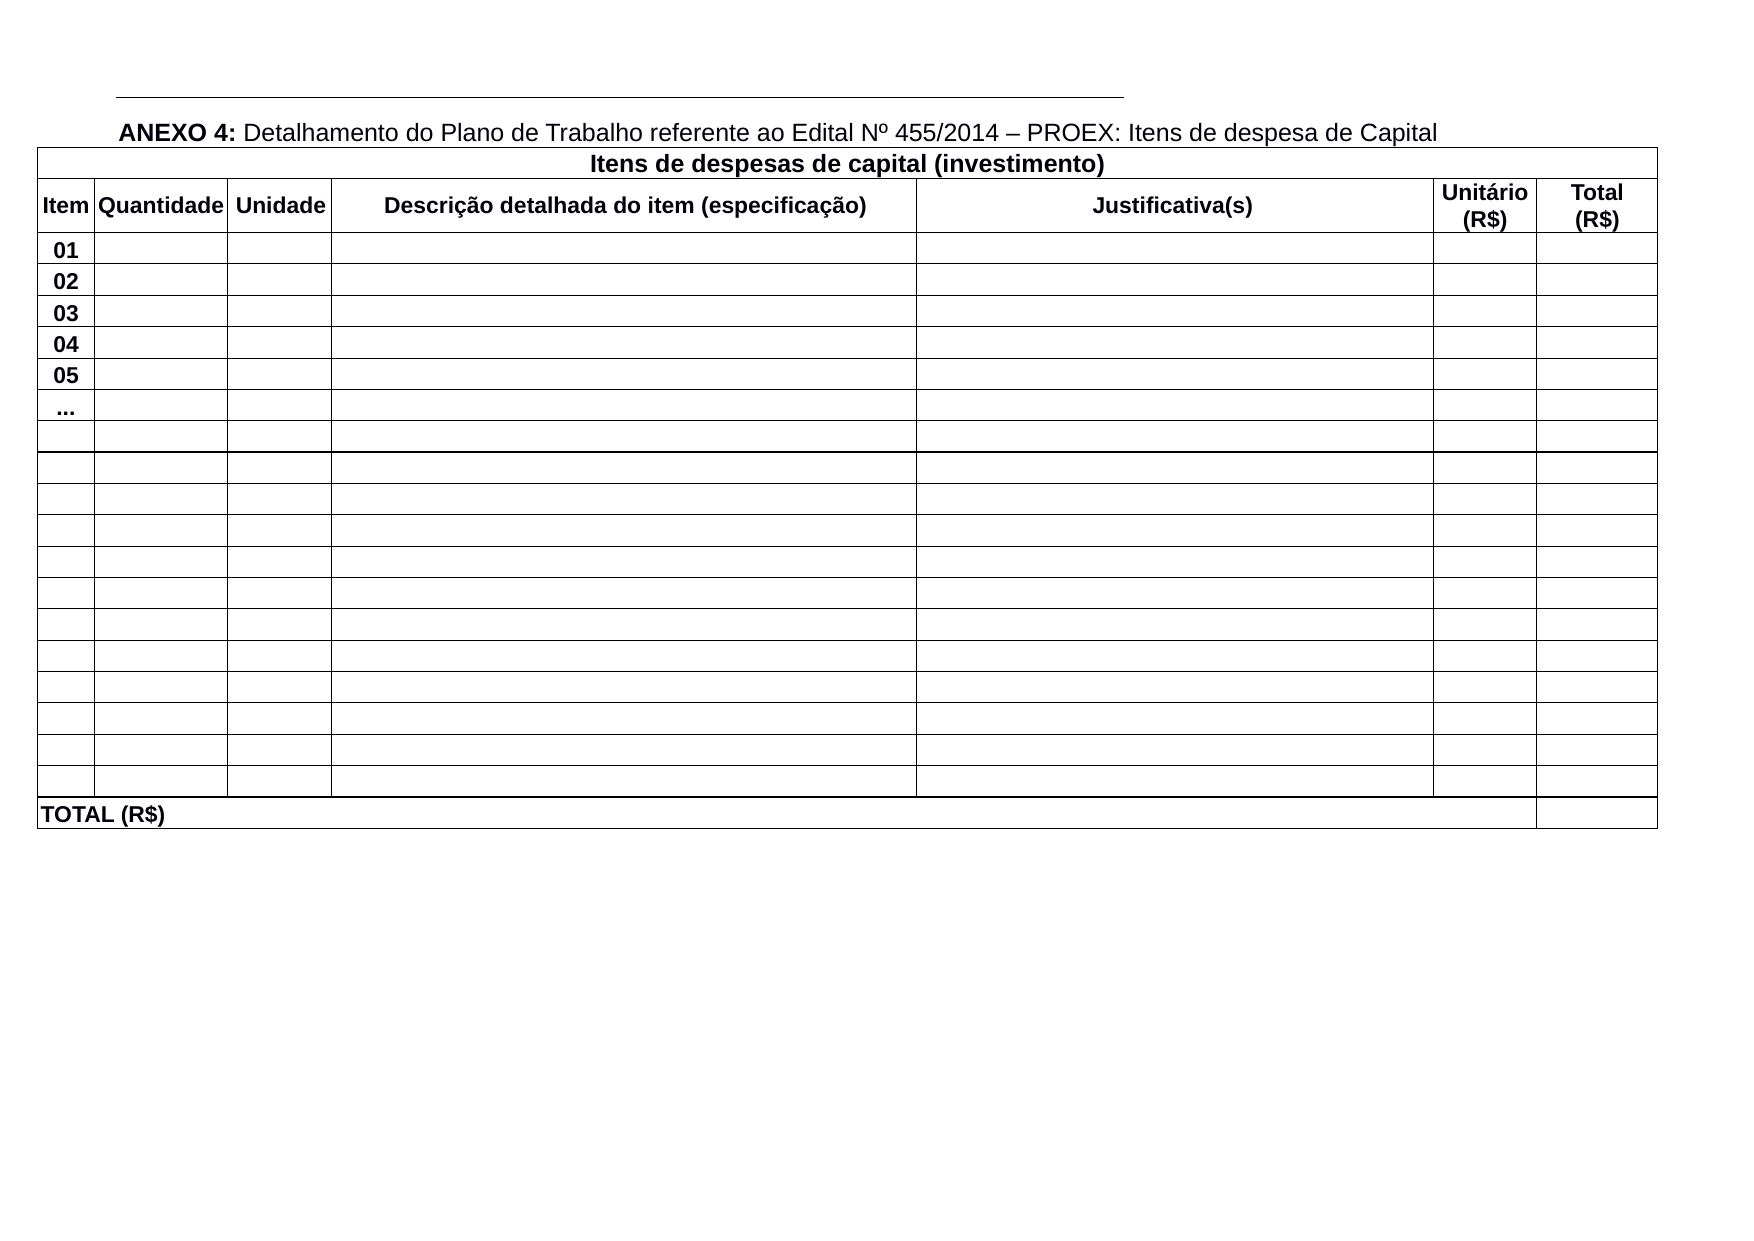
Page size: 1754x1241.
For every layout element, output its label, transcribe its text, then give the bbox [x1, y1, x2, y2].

table_cell [1434, 641, 1536, 671]
table_cell [95, 515, 227, 546]
table_cell [95, 703, 227, 734]
table_cell [1434, 484, 1536, 514]
table_cell [917, 233, 1433, 263]
table_cell [95, 296, 227, 326]
table_cell [1434, 703, 1536, 734]
table_cell [1537, 421, 1657, 451]
table_cell [228, 233, 331, 263]
table_cell Quantidade [95, 179, 227, 232]
table_cell Justificativa(s) [917, 179, 1433, 232]
table_cell [332, 484, 916, 514]
table_cell [917, 421, 1433, 451]
table_cell [38, 578, 94, 608]
table_cell [1434, 296, 1536, 326]
table_cell [228, 484, 331, 514]
table_cell [1537, 515, 1657, 546]
table_cell [1434, 547, 1536, 577]
table_cell [38, 735, 94, 765]
table_cell [1537, 609, 1657, 639]
table_cell [1537, 766, 1657, 796]
table_cell [95, 421, 227, 451]
table_cell [228, 735, 331, 765]
table_cell [1434, 578, 1536, 608]
table_cell [38, 547, 94, 577]
table_cell 03 [38, 296, 94, 326]
table_cell [332, 672, 916, 702]
table_cell [1434, 766, 1536, 796]
table_cell [38, 515, 94, 546]
table_cell 05 [38, 359, 94, 389]
table_cell [332, 547, 916, 577]
table_cell [332, 327, 916, 357]
table_cell [95, 484, 227, 514]
table_cell [917, 547, 1433, 577]
table_cell [228, 453, 331, 483]
table_cell [332, 609, 916, 639]
table_cell [228, 578, 331, 608]
table_cell [1434, 359, 1536, 389]
table_cell [1434, 609, 1536, 639]
table_cell [228, 359, 331, 389]
table_cell [1434, 515, 1536, 546]
table_cell [917, 484, 1433, 514]
table_cell [1434, 672, 1536, 702]
table_cell 01 [38, 233, 94, 263]
table_cell Unidade [228, 179, 331, 232]
table_cell [38, 609, 94, 639]
table_cell 04 [38, 327, 94, 357]
table_cell Unitário (R$) [1434, 179, 1536, 232]
table_cell [1537, 798, 1657, 828]
table_cell [1537, 547, 1657, 577]
table_cell [332, 264, 916, 295]
table_cell [95, 641, 227, 671]
table_cell [38, 484, 94, 514]
table_cell [1537, 453, 1657, 483]
table_cell [332, 359, 916, 389]
table_cell [1434, 390, 1536, 420]
table_cell [917, 453, 1433, 483]
table_cell [332, 703, 916, 734]
table_cell [1537, 703, 1657, 734]
table_cell [1537, 359, 1657, 389]
table_cell [917, 359, 1433, 389]
table_cell [1434, 735, 1536, 765]
table_header Itens de despesas de capital (investimento) [38, 148, 1657, 178]
table_cell [917, 641, 1433, 671]
table_cell [38, 703, 94, 734]
table_cell [1537, 233, 1657, 263]
table_cell [917, 609, 1433, 639]
table_cell [95, 390, 227, 420]
table_cell [917, 327, 1433, 357]
table_cell [228, 547, 331, 577]
table_cell [1537, 735, 1657, 765]
table_cell [1537, 578, 1657, 608]
table_cell [917, 296, 1433, 326]
table_cell [917, 672, 1433, 702]
table_cell [38, 641, 94, 671]
table_cell [332, 421, 916, 451]
table_cell [38, 421, 94, 451]
table_cell [228, 672, 331, 702]
table_cell [95, 453, 227, 483]
table_cell [95, 578, 227, 608]
table_cell [95, 359, 227, 389]
table_cell [228, 296, 331, 326]
table_cell Item [38, 179, 94, 232]
table_cell [917, 264, 1433, 295]
table_cell [332, 515, 916, 546]
table_cell [1434, 421, 1536, 451]
table_cell [1537, 390, 1657, 420]
table_cell [917, 703, 1433, 734]
table_cell [917, 578, 1433, 608]
table_cell [332, 296, 916, 326]
table_cell [228, 327, 331, 357]
table_cell [1434, 264, 1536, 295]
table_cell [228, 390, 331, 420]
table_cell [38, 766, 94, 796]
table_cell [228, 421, 331, 451]
table_cell [917, 766, 1433, 796]
table_cell [95, 609, 227, 639]
table_cell [38, 453, 94, 483]
table_cell [228, 515, 331, 546]
table_cell [1537, 641, 1657, 671]
table_cell [1537, 264, 1657, 295]
table_cell [38, 672, 94, 702]
table_cell [228, 641, 331, 671]
table_cell [332, 233, 916, 263]
table_cell [1434, 453, 1536, 483]
table_cell [332, 735, 916, 765]
table_cell [95, 735, 227, 765]
table_cell Descrição detalhada do item (especificação) [332, 179, 916, 232]
table_cell [332, 641, 916, 671]
table_cell [228, 703, 331, 734]
table_cell [1434, 327, 1536, 357]
table_cell [95, 766, 227, 796]
table_cell TOTAL (R$) [38, 798, 1536, 828]
table_cell [332, 390, 916, 420]
table_cell [332, 453, 916, 483]
table_cell ... [38, 390, 94, 420]
table_cell [95, 327, 227, 357]
table_cell [95, 547, 227, 577]
table_cell [1537, 327, 1657, 357]
table_cell [917, 390, 1433, 420]
table_cell 02 [38, 264, 94, 295]
table_cell [332, 766, 916, 796]
table_cell [1537, 672, 1657, 702]
table_cell [228, 609, 331, 639]
table_cell [1434, 233, 1536, 263]
table_cell [95, 233, 227, 263]
subtitle ANEXO 4: Detalhamento do Plano de Trabalho referente ao Edital Nº 455/2014 – PROEX: Itens de despesa de Capital [118, 118, 1577, 147]
table_cell [1537, 296, 1657, 326]
table_cell [228, 264, 331, 295]
table_cell [228, 766, 331, 796]
table_cell [917, 515, 1433, 546]
table_cell [1537, 484, 1657, 514]
table_cell [332, 578, 916, 608]
table_cell [917, 735, 1433, 765]
table_cell Total (R$) [1537, 179, 1657, 232]
table_cell [95, 264, 227, 295]
table_cell [95, 672, 227, 702]
